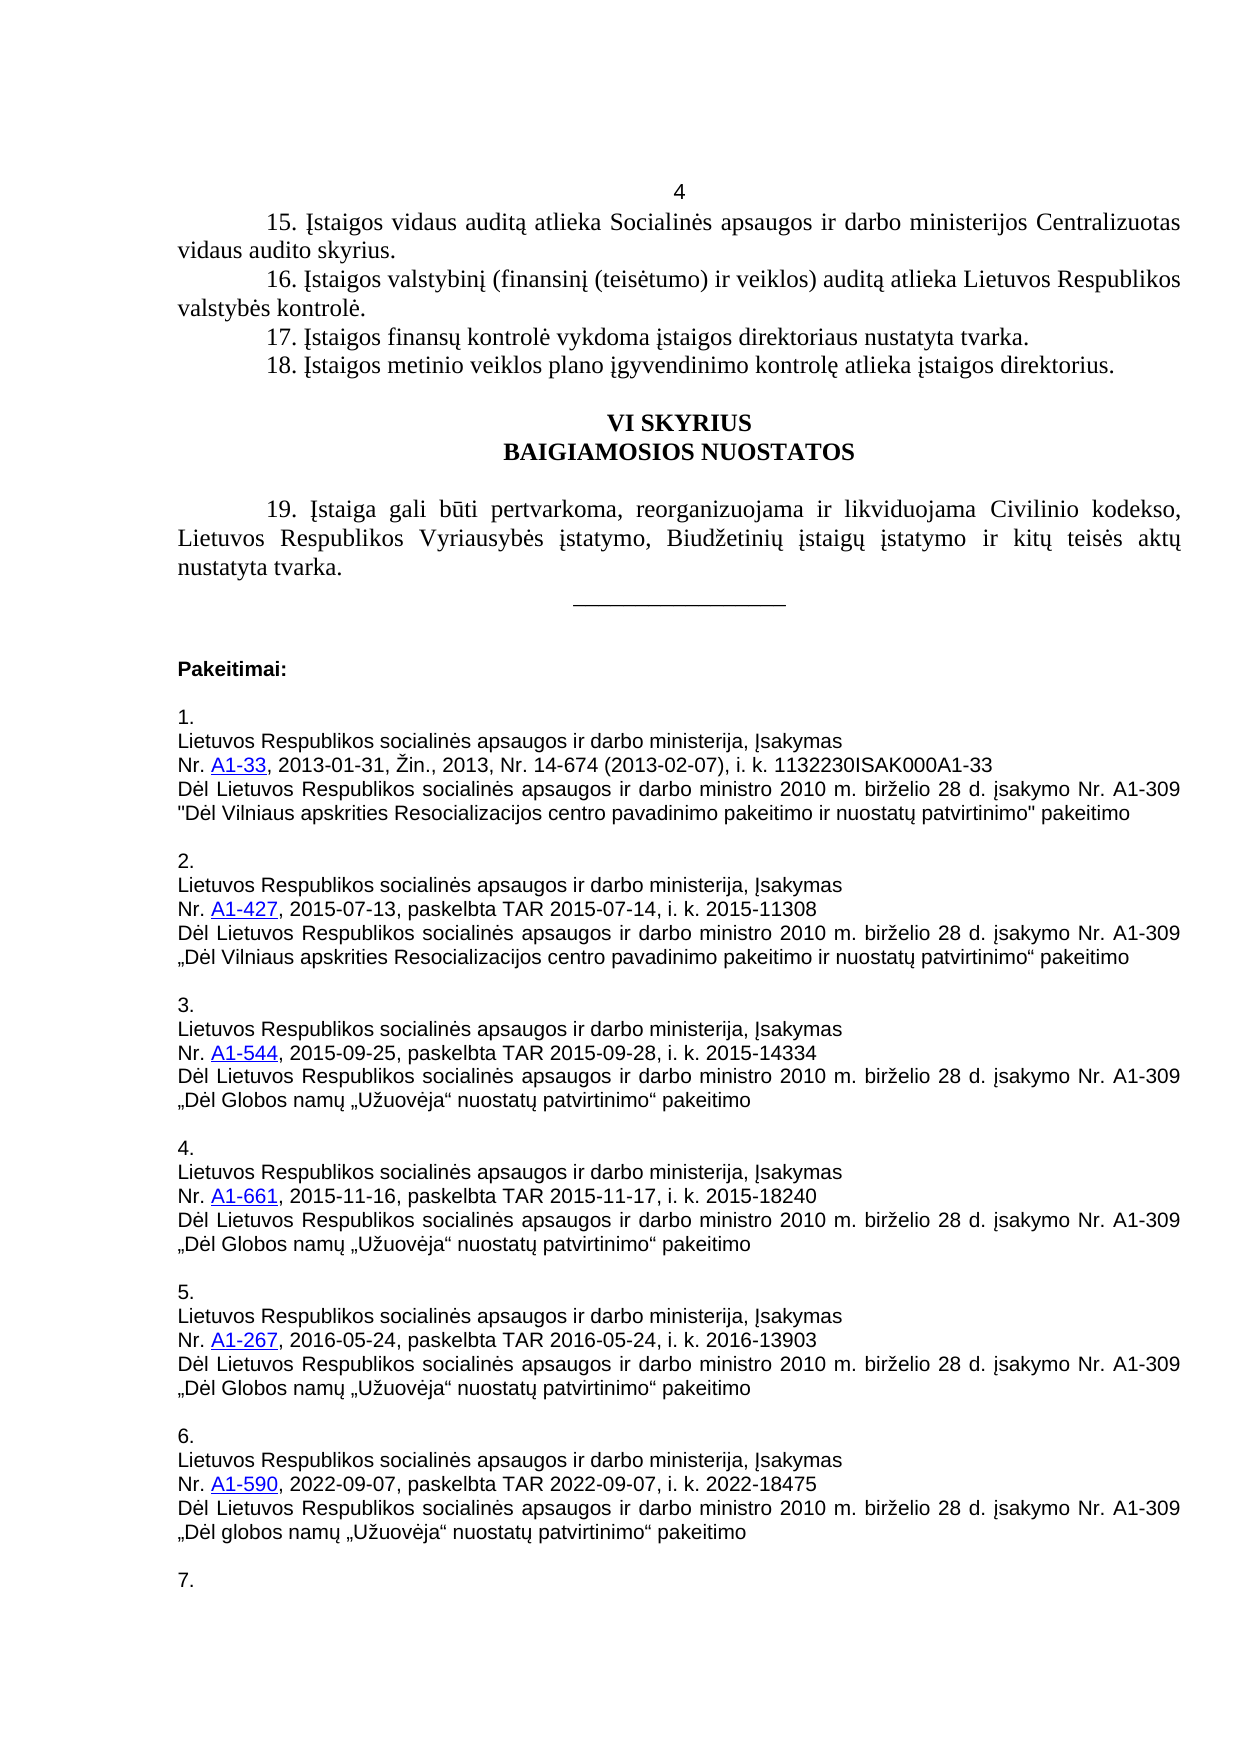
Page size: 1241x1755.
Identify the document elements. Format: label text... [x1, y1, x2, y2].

text 15. Įstaigos vidaus auditą atlieka Socialinės apsaugos ir darbo ministerijos Centralizuotas vidaus audito skyrius. [177, 207, 1181, 264]
text Lietuvos Respublikos socialinės apsaugos ir darbo ministerija, Įsakymas [177, 873, 1181, 897]
text 7. [177, 1567, 1181, 1591]
text Pakeitimai: [177, 657, 1181, 681]
text Dėl Lietuvos Respublikos socialinės apsaugos ir darbo ministro 2010 m. birželio 28 d. įsakymo Nr. A1-309 „Dėl globos namų „Užuovėja“ nuostatų patvirtinimo“ pakeitimo [177, 1496, 1181, 1543]
text 1. [177, 705, 1181, 729]
text BAIGIAMOSIOS NUOSTATOS [177, 437, 1181, 465]
text Lietuvos Respublikos socialinės apsaugos ir darbo ministerija, Įsakymas [177, 1160, 1181, 1184]
text 17. Įstaigos finansų kontrolė vykdoma įstaigos direktoriaus nustatyta tvarka. [177, 322, 1181, 350]
text 18. Įstaigos metinio veiklos plano įgyvendinimo kontrolę atlieka įstaigos direktorius. [177, 350, 1181, 379]
text Nr. A1-544, 2015-09-25, paskelbta TAR 2015-09-28, i. k. 2015-14334 [177, 1040, 1181, 1064]
text Dėl Lietuvos Respublikos socialinės apsaugos ir darbo ministro 2010 m. birželio 28 d. įsakymo Nr. A1-309 „Dėl Vilniaus apskrities Resocializacijos centro pavadinimo pakeitimo ir nuostatų patvirtinimo“ pakeitimo [177, 921, 1181, 968]
text 5. [177, 1280, 1181, 1304]
text Nr. A1-661, 2015-11-16, paskelbta TAR 2015-11-17, i. k. 2015-18240 [177, 1184, 1181, 1208]
text Nr. A1-427, 2015-07-13, paskelbta TAR 2015-07-14, i. k. 2015-11308 [177, 897, 1181, 921]
text Dėl Lietuvos Respublikos socialinės apsaugos ir darbo ministro 2010 m. birželio 28 d. įsakymo Nr. A1-309 „Dėl Globos namų „Užuovėja“ nuostatų patvirtinimo“ pakeitimo [177, 1064, 1181, 1112]
text Nr. A1-33, 2013-01-31, Žin., 2013, Nr. 14-674 (2013-02-07), i. k. 1132230ISAK000A1-33 [177, 753, 1181, 777]
text Lietuvos Respublikos socialinės apsaugos ir darbo ministerija, Įsakymas [177, 1304, 1181, 1328]
text 6. [177, 1424, 1181, 1448]
text 16. Įstaigos valstybinį (finansinį (teisėtumo) ir veiklos) auditą atlieka Lietuvos Respublikos valstybės kontrolė. [177, 264, 1181, 322]
text Lietuvos Respublikos socialinės apsaugos ir darbo ministerija, Įsakymas [177, 729, 1181, 753]
text 3. [177, 992, 1181, 1016]
text Nr. A1-590, 2022-09-07, paskelbta TAR 2022-09-07, i. k. 2022-18475 [177, 1472, 1181, 1496]
text Lietuvos Respublikos socialinės apsaugos ir darbo ministerija, Įsakymas [177, 1016, 1181, 1040]
text 2. [177, 849, 1181, 873]
text Dėl Lietuvos Respublikos socialinės apsaugos ir darbo ministro 2010 m. birželio 28 d. įsakymo Nr. A1-309 „Dėl Globos namų „Užuovėja“ nuostatų patvirtinimo“ pakeitimo [177, 1208, 1181, 1256]
text 19. Įstaiga gali būti pertvarkoma, reorganizuojama ir likviduojama Civilinio kodekso, Lietuvos Respublikos Vyriausybės įstatymo, Biudžetinių įstaigų įstatymo ir kitų teisės aktų nustatyta tvarka. [177, 494, 1181, 580]
text 4. [177, 1136, 1181, 1160]
text _________________ [177, 580, 1181, 609]
text Nr. A1-267, 2016-05-24, paskelbta TAR 2016-05-24, i. k. 2016-13903 [177, 1328, 1181, 1352]
text VI skyrius [177, 408, 1181, 437]
text Dėl Lietuvos Respublikos socialinės apsaugos ir darbo ministro 2010 m. birželio 28 d. įsakymo Nr. A1-309 "Dėl Vilniaus apskrities Resocializacijos centro pavadinimo pakeitimo ir nuostatų patvirtinimo" pakeitimo [177, 777, 1181, 825]
text Lietuvos Respublikos socialinės apsaugos ir darbo ministerija, Įsakymas [177, 1448, 1181, 1472]
text Dėl Lietuvos Respublikos socialinės apsaugos ir darbo ministro 2010 m. birželio 28 d. įsakymo Nr. A1-309 „Dėl Globos namų „Užuovėja“ nuostatų patvirtinimo“ pakeitimo [177, 1352, 1181, 1400]
